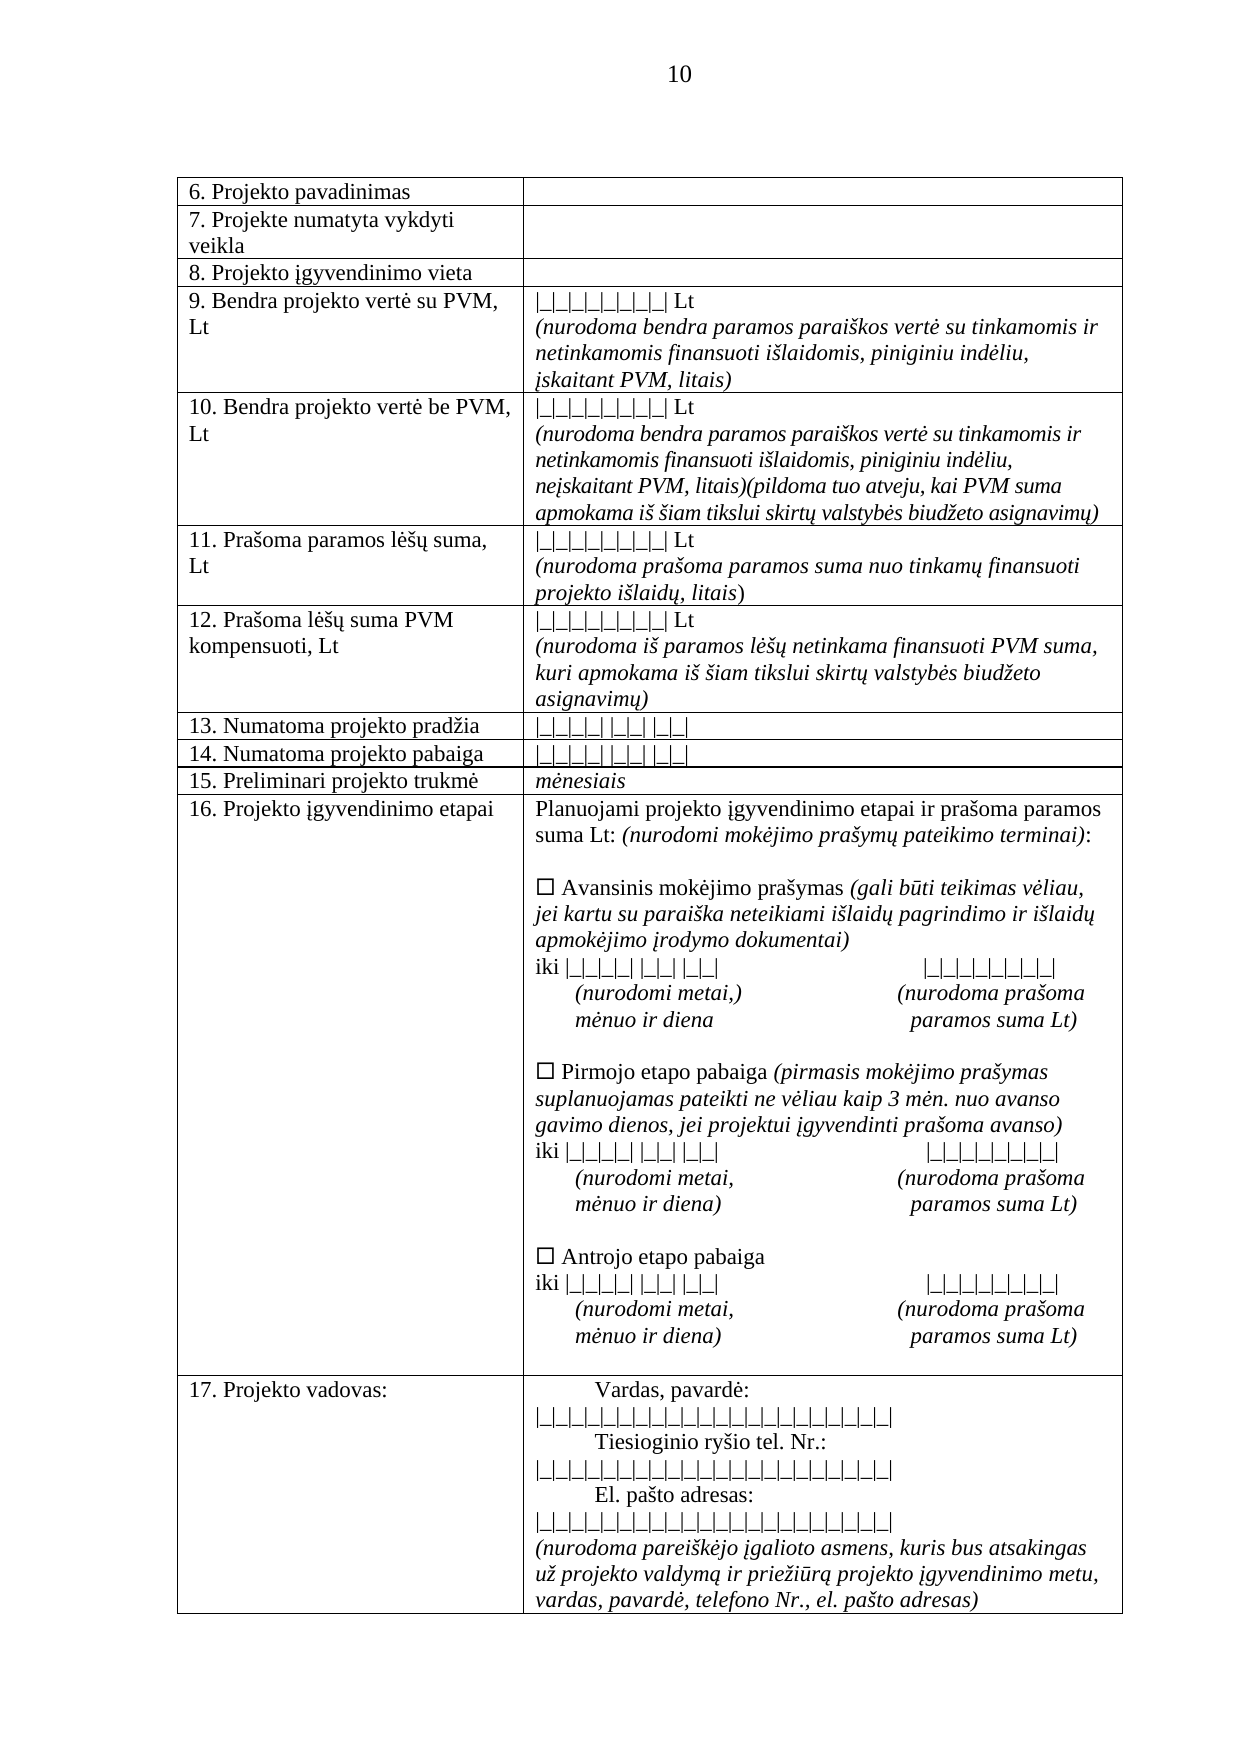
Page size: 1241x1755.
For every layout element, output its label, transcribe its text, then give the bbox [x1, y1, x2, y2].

table_cell 17. Projekto vadovas: [178, 1376, 523, 1613]
table_cell 6. Projekto pavadinimas [178, 178, 523, 204]
table_cell 11. Prašoma paramos lėšų suma, Lt [178, 526, 523, 605]
table_cell 15. Preliminari projekto trukmė [178, 768, 523, 794]
table_cell 12. Prašoma lėšų suma PVM kompensuoti, Lt [178, 606, 523, 712]
table_cell [524, 178, 1122, 204]
table_cell 9. Bendra projekto vertė su PVM, Lt [178, 287, 523, 392]
table_cell 10. Bendra projekto vertė be PVM, Lt [178, 393, 523, 525]
table_cell |_|_|_|_|_|_|_|_| Lt (nurodoma bendra paramos paraiškos vertė su tinkamomis ir netinkamomis finansuoti išlaidomis, piniginiu indėliu, įskaitant PVM, litais) [524, 287, 1122, 392]
table_cell |_|_|_|_|_|_|_|_| Lt (nurodoma bendra paramos paraiškos vertė su tinkamomis ir netinkamomis finansuoti išlaidomis, piniginiu indėliu, neįskaitant PVM, litais)(pildoma tuo atveju, kai PVM suma apmokama iš šiam tikslui skirtų valstybės biudžeto asignavimų) [524, 393, 1122, 525]
table_cell [524, 206, 1122, 258]
table_cell 7. Projekte numatyta vykdyti veikla [178, 206, 523, 258]
table_cell 13. Numatoma projekto pradžia [178, 713, 523, 739]
table_cell 16. Projekto įgyvendinimo etapai [178, 795, 523, 1374]
table_cell |_|_|_|_|_|_|_|_| Lt (nurodoma iš paramos lėšų netinkama finansuoti PVM suma, kuri apmokama iš šiam tikslui skirtų valstybės biudžeto asignavimų) [524, 606, 1122, 712]
table_cell Planuojami projekto įgyvendinimo etapai ir prašoma paramos suma Lt: (nurodomi mokėjimo prašymų pateikimo terminai): [] Avansinis mokėjimo prašymas (gali būti teikimas vėliau, jei kartu su paraiška neteikiami išlaidų pagrindimo ir išlaidų apmokėjimo įrodymo dokumentai) iki |_|_|_|_| |_|_| |_|_| |_|_|_|_|_|_|_|_| (nurodomi metai,) (nurodoma prašoma mėnuo ir diena paramos suma Lt) [] Pirmojo etapo pabaiga (pirmasis mokėjimo prašymas suplanuojamas pateikti ne vėliau kaip 3 mėn. nuo avanso gavimo dienos, jei projektui įgyvendinti prašoma avanso) iki |_|_|_|_| |_|_| |_|_| |_|_|_|_|_|_|_|_| (nurodomi metai, (nurodoma prašoma mėnuo ir diena) paramos suma Lt) [] Antrojo etapo pabaiga iki |_|_|_|_| |_|_| |_|_| |_|_|_|_|_|_|_|_| (nurodomi metai, (nurodoma prašoma mėnuo ir diena) paramos suma Lt) [524, 795, 1122, 1374]
table_cell Vardas, pavardė: |_|_|_|_|_|_|_|_|_|_|_|_|_|_|_|_|_|_|_|_|_|_| Tiesioginio ryšio tel. Nr.: |_|_|_|_|_|_|_|_|_|_|_|_|_|_|_|_|_|_|_|_|_|_| El. pašto adresas: |_|_|_|_|_|_|_|_|_|_|_|_|_|_|_|_|_|_|_|_|_|_| (nurodoma pareiškėjo įgalioto asmens, kuris bus atsakingas už projekto valdymą ir priežiūrą projekto įgyvendinimo metu, vardas, pavardė, telefono Nr., el. pašto adresas) [524, 1376, 1122, 1613]
table_cell |_|_|_|_| |_|_| |_|_| [524, 740, 1122, 766]
table_cell mėnesiais [524, 768, 1122, 794]
table_cell [524, 259, 1122, 286]
table_cell |_|_|_|_| |_|_| |_|_| [524, 713, 1122, 739]
table_cell 14. Numatoma projekto pabaiga [178, 740, 523, 766]
table_cell 8. Projekto įgyvendinimo vieta [178, 259, 523, 286]
table_cell |_|_|_|_|_|_|_|_| Lt (nurodoma prašoma paramos suma nuo tinkamų finansuoti projekto išlaidų, litais) [524, 526, 1122, 605]
